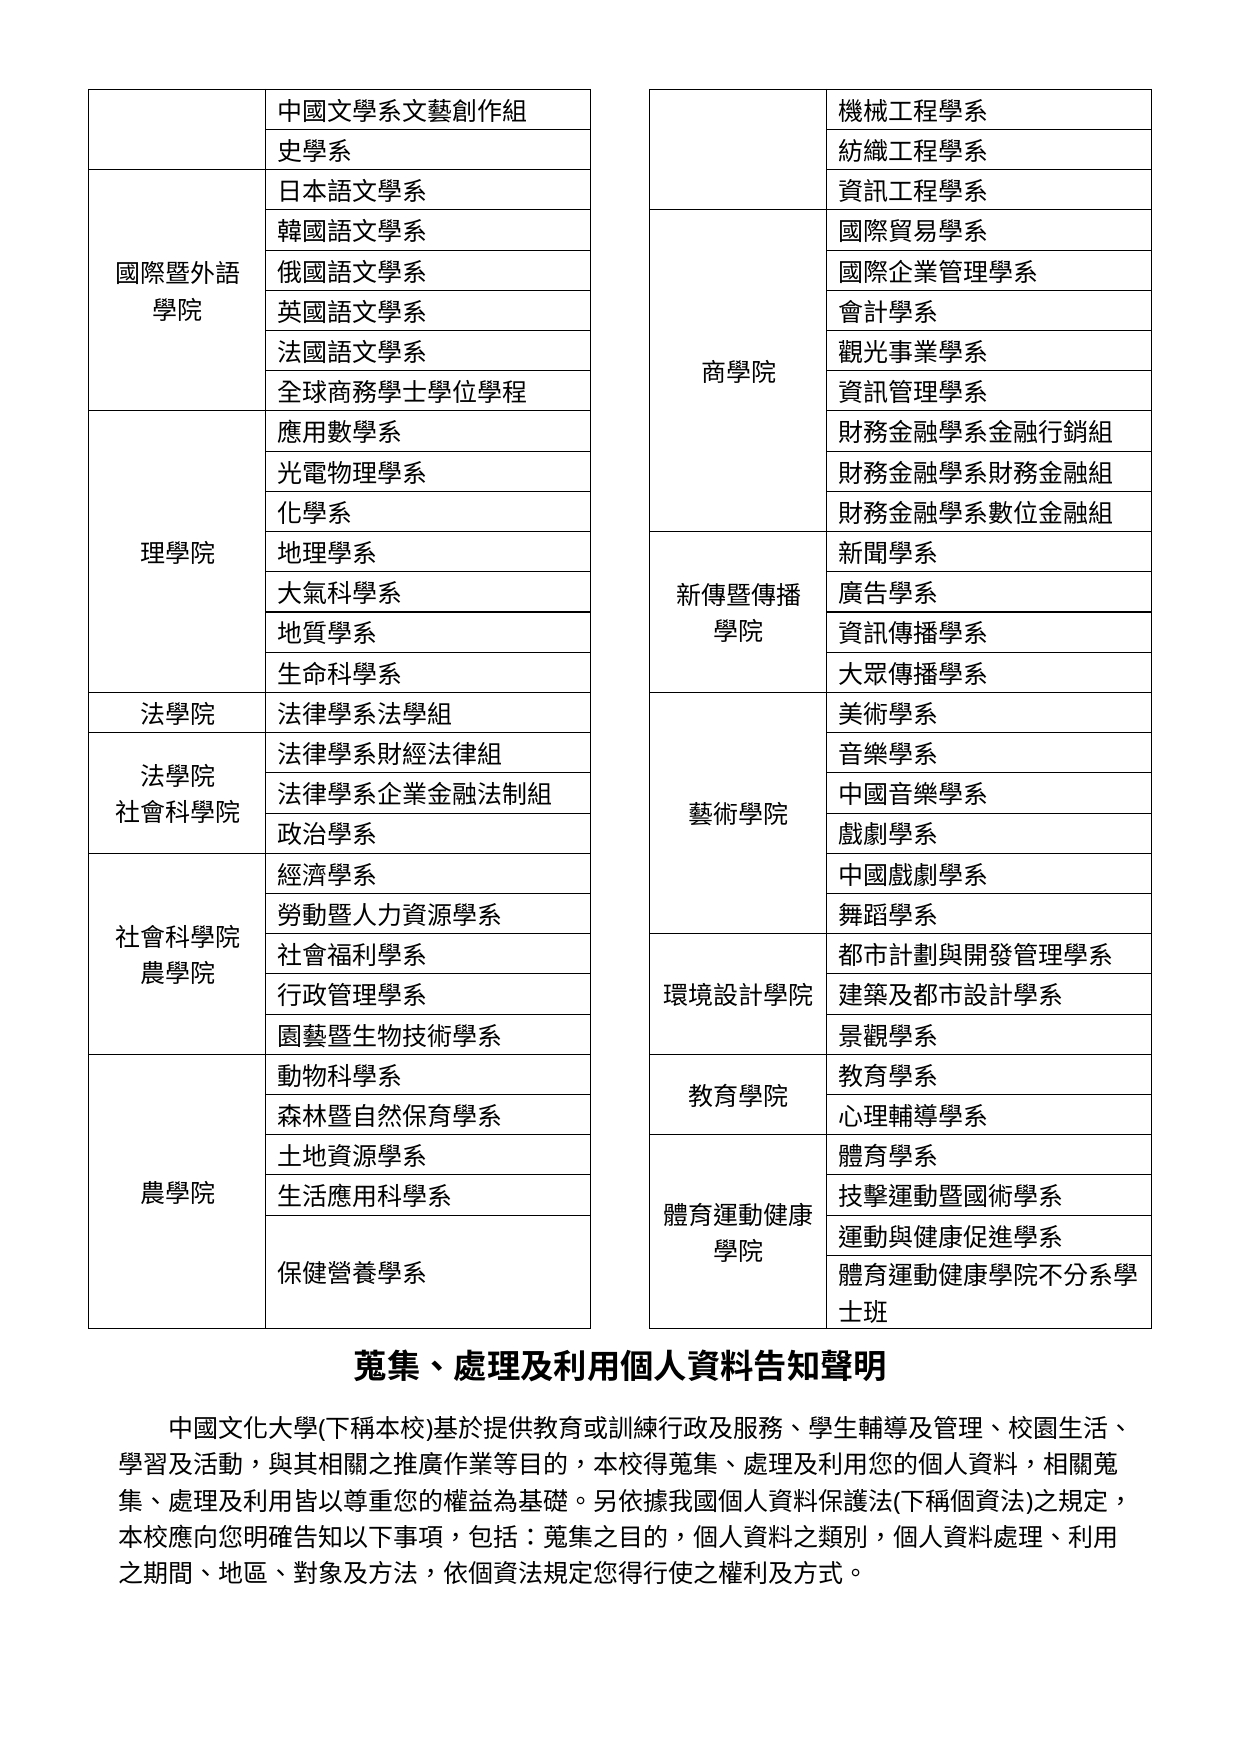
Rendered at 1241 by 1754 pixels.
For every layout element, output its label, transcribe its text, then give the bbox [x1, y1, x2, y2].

table_cell [591, 491, 649, 531]
table_cell [591, 652, 649, 692]
table_cell [89, 90, 265, 169]
table_cell [591, 973, 649, 1013]
table_cell 中國音樂學系 [827, 773, 1151, 812]
table_cell 園藝暨生物技術學系 [266, 1015, 590, 1054]
table_cell [591, 1134, 649, 1174]
table_cell 機械工程學系 [827, 90, 1151, 129]
table_cell [591, 1054, 649, 1094]
table_cell 運動與健康促進學系 [827, 1216, 1151, 1255]
table_cell 音樂學系 [827, 733, 1151, 772]
table_cell 會計學系 [827, 291, 1151, 330]
table_cell 勞動暨人力資源學系 [266, 894, 590, 933]
table_cell 森林暨自然保育學系 [266, 1095, 590, 1134]
table_cell [591, 1014, 649, 1054]
table_cell 資訊管理學系 [827, 371, 1151, 410]
table_cell 法律學系法學組 [266, 693, 590, 732]
table_cell 新傳暨傳播 學院 [650, 532, 826, 692]
table_cell 土地資源學系 [266, 1135, 590, 1174]
table_cell [591, 611, 649, 652]
table_cell 動物科學系 [266, 1055, 590, 1094]
table_cell 地理學系 [266, 532, 590, 571]
table_cell 美術學系 [827, 693, 1151, 732]
table_cell 英國語文學系 [266, 291, 590, 330]
table_cell 中國戲劇學系 [827, 854, 1151, 893]
table_cell [591, 571, 649, 611]
table_cell [591, 692, 649, 732]
table_cell 法學院 [89, 693, 265, 732]
table_cell 教育學院 [650, 1055, 826, 1134]
table_cell 政治學系 [266, 814, 590, 853]
table_cell [591, 410, 649, 451]
table_cell 教育學系 [827, 1055, 1151, 1094]
table_cell 商學院 [650, 210, 826, 531]
table_cell [591, 209, 649, 249]
table_cell 體育運動健康學院不分系學士班 [827, 1256, 1151, 1328]
table_cell 藝術學院 [650, 693, 826, 933]
table_cell 理學院 [89, 411, 265, 692]
table_cell [591, 451, 649, 491]
table_cell 日本語文學系 [266, 170, 590, 209]
table_cell 資訊傳播學系 [827, 613, 1151, 652]
table_cell 全球商務學士學位學程 [266, 371, 590, 410]
table_cell 俄國語文學系 [266, 251, 590, 290]
table_cell 景觀學系 [827, 1015, 1151, 1054]
table_cell [591, 89, 649, 129]
table_cell 地質學系 [266, 613, 590, 652]
table_cell [591, 1094, 649, 1134]
table_cell 心理輔導學系 [827, 1095, 1151, 1134]
table_cell [591, 1215, 649, 1255]
table_cell [591, 531, 649, 571]
table_cell [591, 169, 649, 209]
table_cell [591, 129, 649, 169]
table_cell 生命科學系 [266, 653, 590, 692]
table_cell 國際貿易學系 [827, 210, 1151, 249]
table_cell 生活應用科學系 [266, 1175, 590, 1214]
table_cell 財務金融學系數位金融組 [827, 492, 1151, 531]
table_cell [591, 893, 649, 933]
table_cell 國際企業管理學系 [827, 251, 1151, 290]
table_cell 光電物理學系 [266, 452, 590, 491]
table_cell [591, 290, 649, 330]
table_cell 資訊工程學系 [827, 170, 1151, 209]
table_cell 廣告學系 [827, 572, 1151, 611]
table_cell [591, 1255, 649, 1328]
table_cell 韓國語文學系 [266, 210, 590, 249]
table_cell 社會福利學系 [266, 934, 590, 973]
table_cell 體育運動健康 學院 [650, 1135, 826, 1328]
text 中國文化大學(下稱本校)基於提供教育或訓練行政及服務、學生輔導及管理、校園生活、學習及活動，與其相關之推廣作業等目的，本校得蒐集、處理及利用您的個人資料，相關蒐集、處理及利用皆以尊重您的權益為基礎。另依據我國個人資料保護法(下稱個資法)之規定，本校應向您明確告知以下事項，包括：蒐集之目的，個人資料之類別，個人資料處理、利用之期間、地區、對象及方法，依個資法規定您得行使之權利及方式。 [118, 1409, 1122, 1590]
table_cell [591, 1174, 649, 1214]
table_cell 大氣科學系 [266, 572, 590, 611]
table_cell 國際暨外語 學院 [89, 170, 265, 410]
table_cell 財務金融學系財務金融組 [827, 452, 1151, 491]
table_cell [591, 772, 649, 812]
table_cell 農學院 [89, 1055, 265, 1328]
table_cell 建築及都市設計學系 [827, 974, 1151, 1013]
table_cell 社會科學院 農學院 [89, 854, 265, 1054]
table_cell 法律學系企業金融法制組 [266, 773, 590, 812]
table_cell 化學系 [266, 492, 590, 531]
table_cell 大眾傳播學系 [827, 653, 1151, 692]
table_cell 經濟學系 [266, 854, 590, 893]
table_cell 都市計劃與開發管理學系 [827, 934, 1151, 973]
table_cell 行政管理學系 [266, 974, 590, 1013]
table_cell [591, 853, 649, 893]
table_cell 財務金融學系金融行銷組 [827, 411, 1151, 451]
table_cell [591, 933, 649, 973]
table_cell 保健營養學系 [266, 1216, 590, 1328]
table_cell 環境設計學院 [650, 934, 826, 1054]
text 蒐集、處理及利用個人資料告知聲明 [118, 1340, 1122, 1388]
table_cell 法國語文學系 [266, 331, 590, 370]
table_cell [591, 330, 649, 370]
table_cell 戲劇學系 [827, 814, 1151, 853]
table_cell [591, 370, 649, 410]
table_cell 法學院 社會科學院 [89, 733, 265, 853]
table_cell 舞蹈學系 [827, 894, 1151, 933]
table_cell 紡織工程學系 [827, 130, 1151, 169]
table_cell 觀光事業學系 [827, 331, 1151, 370]
table_cell [650, 90, 826, 209]
table_cell [591, 813, 649, 853]
table_cell 體育學系 [827, 1135, 1151, 1174]
table_cell 應用數學系 [266, 411, 590, 451]
table_cell 中國文學系文藝創作組 [266, 90, 590, 129]
table_cell 法律學系財經法律組 [266, 733, 590, 772]
table_cell 新聞學系 [827, 532, 1151, 571]
table_cell [591, 732, 649, 772]
table_cell 史學系 [266, 130, 590, 169]
table_cell 技擊運動暨國術學系 [827, 1175, 1151, 1214]
table_cell [591, 250, 649, 290]
